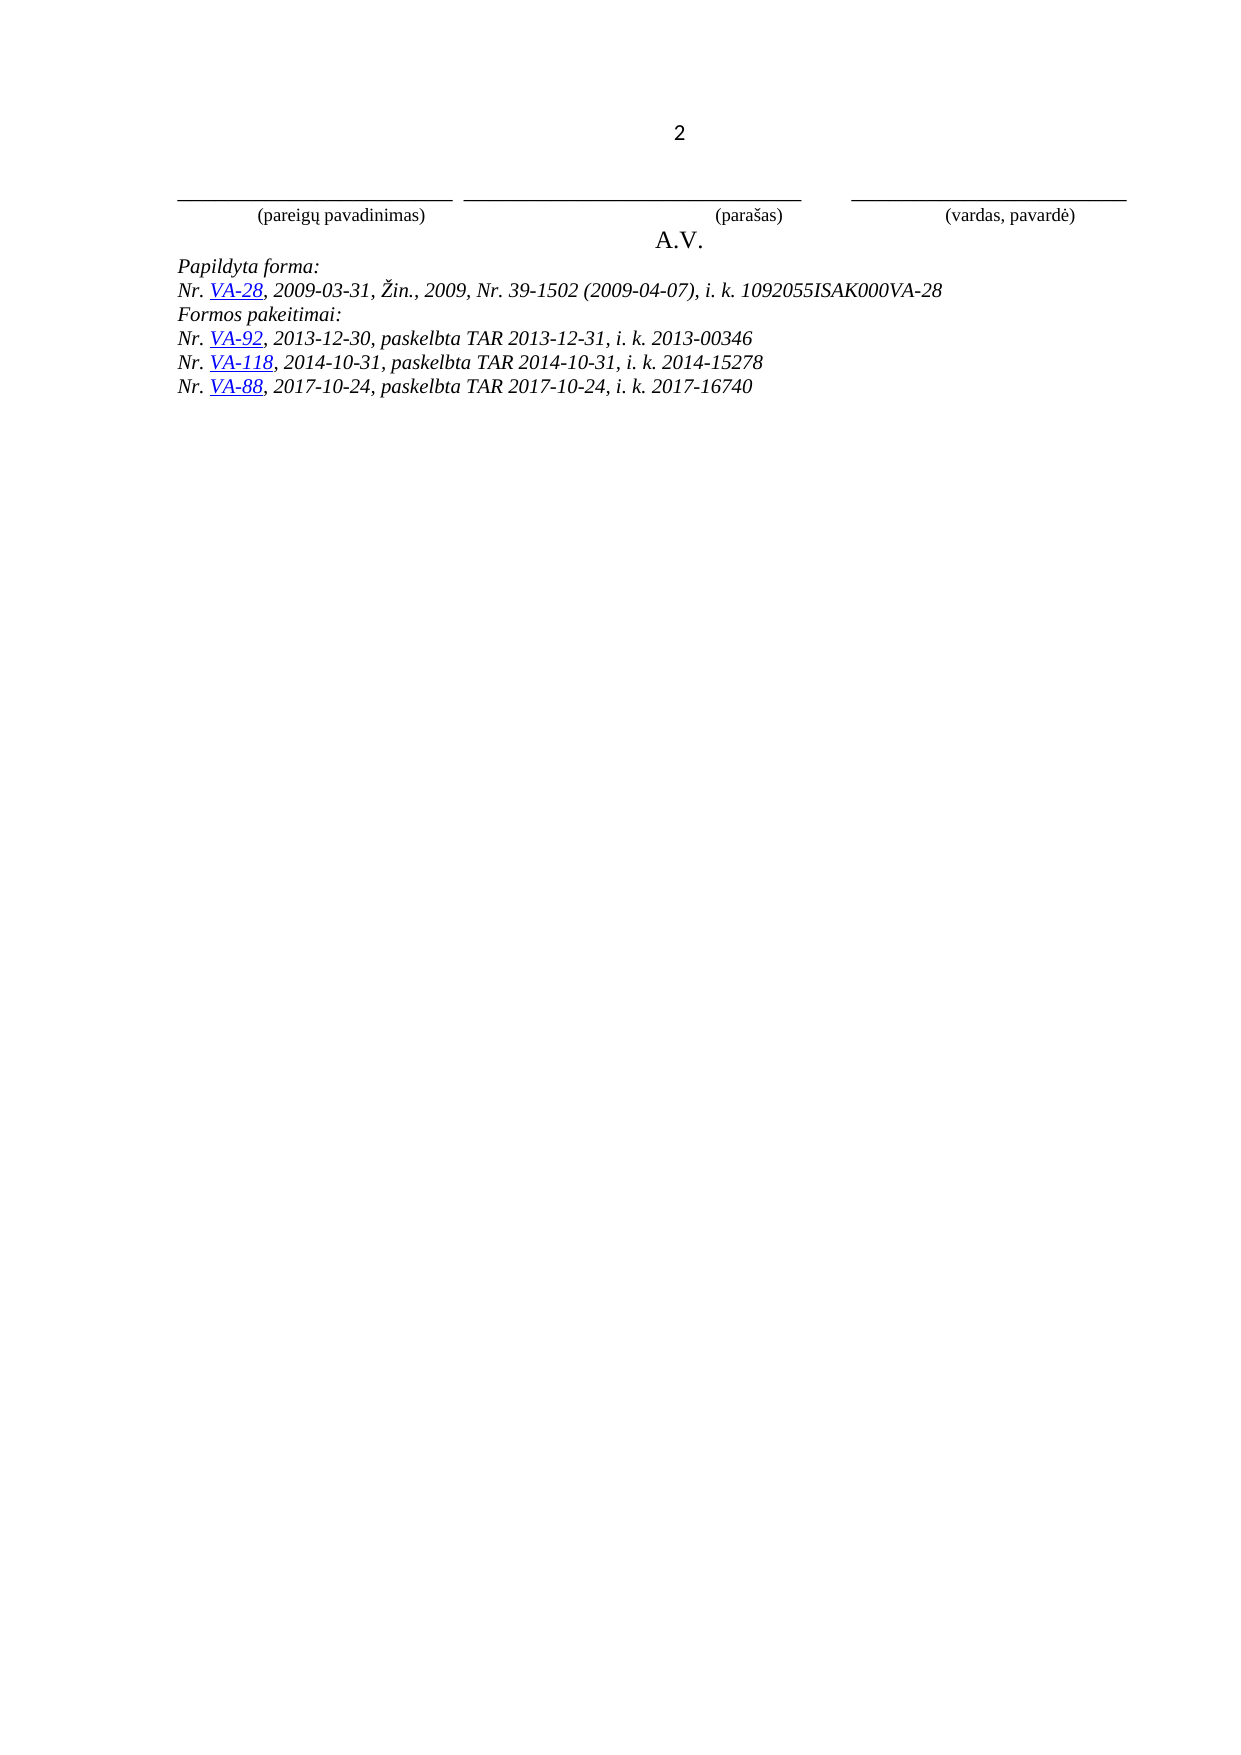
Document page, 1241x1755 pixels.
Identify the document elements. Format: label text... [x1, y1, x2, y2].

text ______________________ ___________________________ ______________________ [177, 175, 1181, 204]
text Formos pakeitimai: [177, 302, 1181, 326]
text Nr. VA-88, 2017-10-24, paskelbta TAR 2017-10-24, i. k. 2017-16740 [177, 374, 1181, 398]
text Nr. VA-28, 2009-03-31, Žin., 2009, Nr. 39-1502 (2009-04-07), i. k. 1092055ISAK000VA-28 [177, 278, 1181, 302]
text (pareigų pavadinimas) (parašas) (vardas, pavardė) [177, 204, 1181, 225]
text Nr. VA-118, 2014-10-31, paskelbta TAR 2014-10-31, i. k. 2014-15278 [177, 350, 1181, 374]
text A.V. [177, 225, 1181, 254]
text Papildyta forma: [177, 254, 1181, 278]
text Nr. VA-92, 2013-12-30, paskelbta TAR 2013-12-31, i. k. 2013-00346 [177, 326, 1181, 350]
